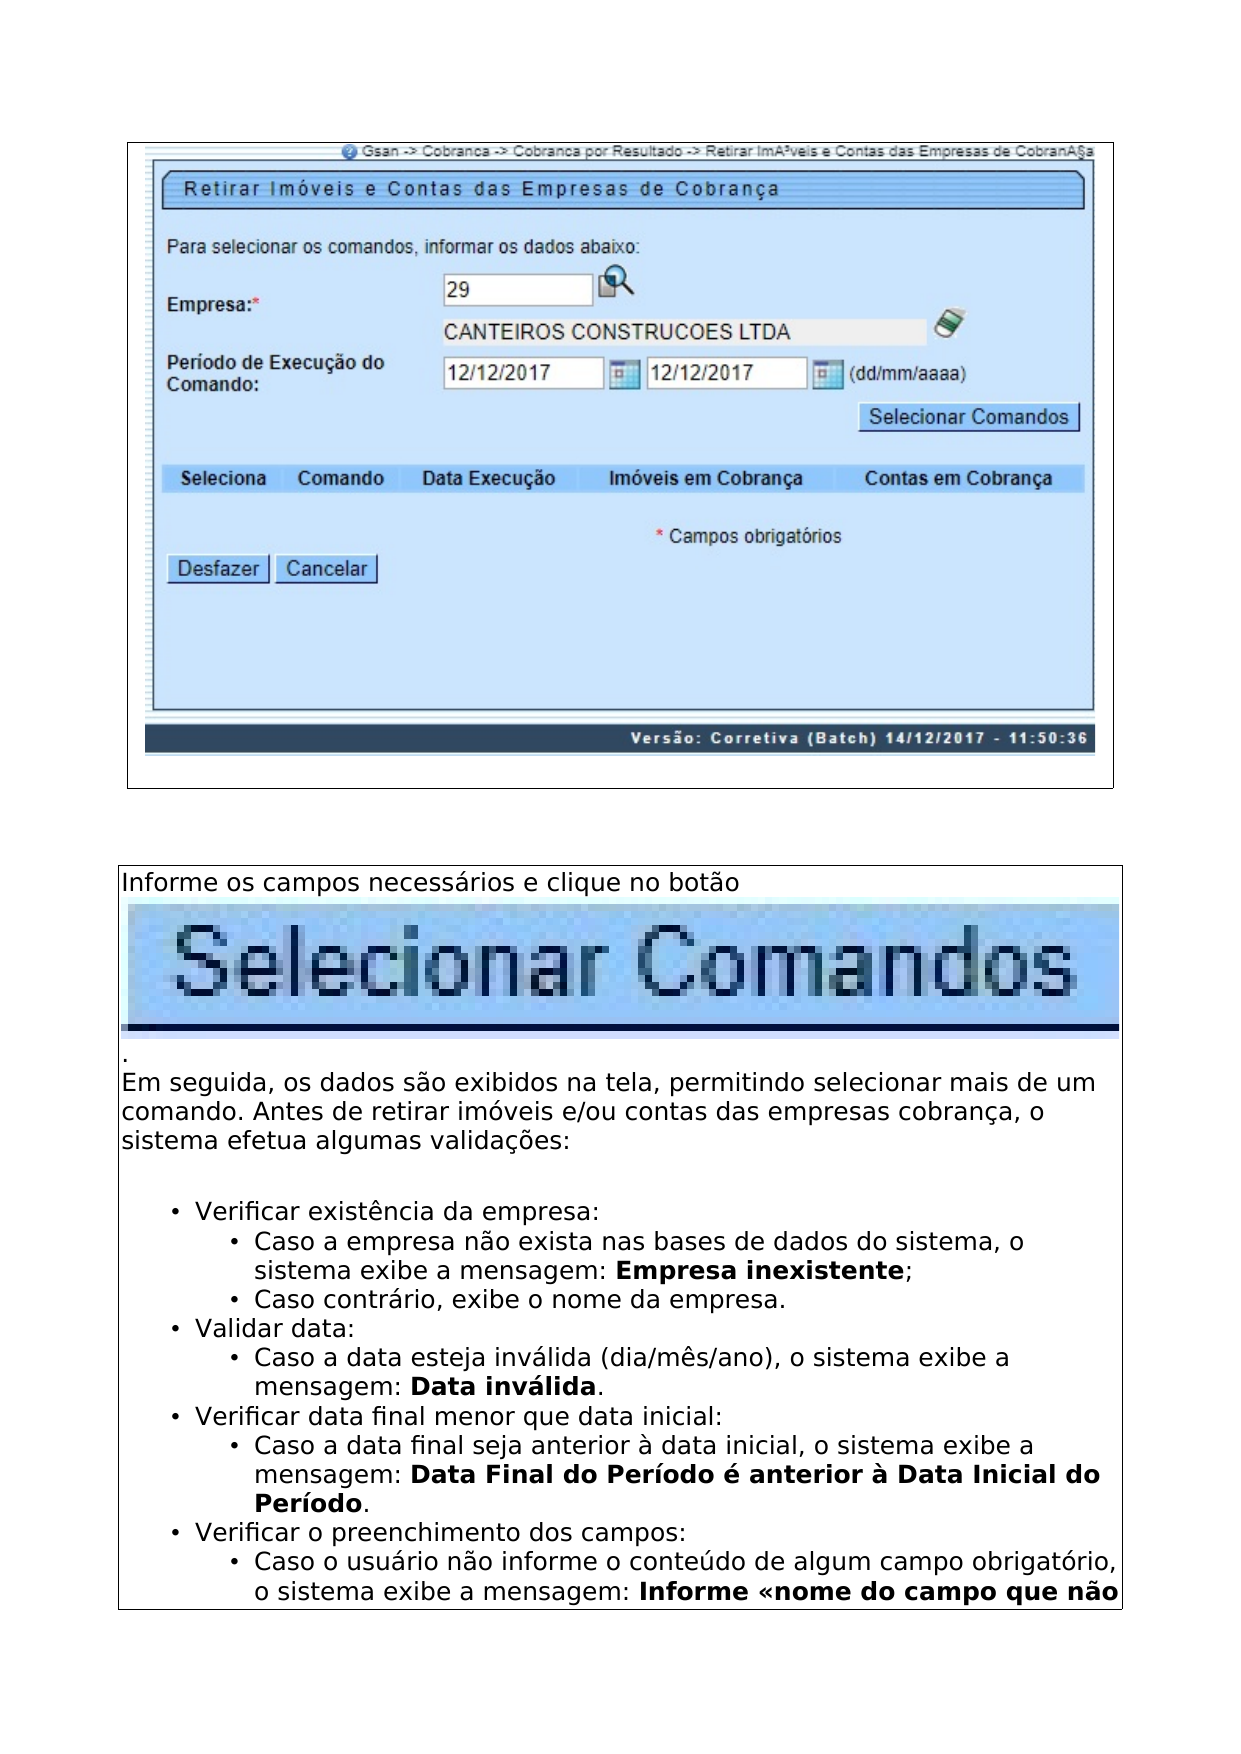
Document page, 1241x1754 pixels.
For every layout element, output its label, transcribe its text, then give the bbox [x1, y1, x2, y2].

table_header [128, 143, 1113, 788]
picture [121, 897, 1120, 1039]
picture [145, 144, 1096, 756]
table_header Informe os campos necessários e clique no botão . Em seguida, os dados são exibidos na tela, permitindo selecionar mais de um comando. Antes de retirar imóveis e/ou contas das empresas cobrança, o sistema efetua algumas validações: Verificar existência da empresa: Caso a empresa não exista nas bases de dados do sistema, o sistema exibe a mensagem: Empresa inexistente; Caso contrário, exibe o nome da empresa. Validar data: Caso a data esteja inválida (dia/mês/ano), o sistema exibe a mensagem: Data inválida. Verificar data final menor que data inicial: Caso a data final seja anterior à data inicial, o sistema exibe a mensagem: Data Final do Período é anterior à Data Inicial do Período. Verificar o preenchimento dos campos: Caso o usuário não informe o conteúdo de algum campo obrigatório, o sistema exibe a mensagem: Informe «nome do campo que não [119, 866, 1122, 1609]
